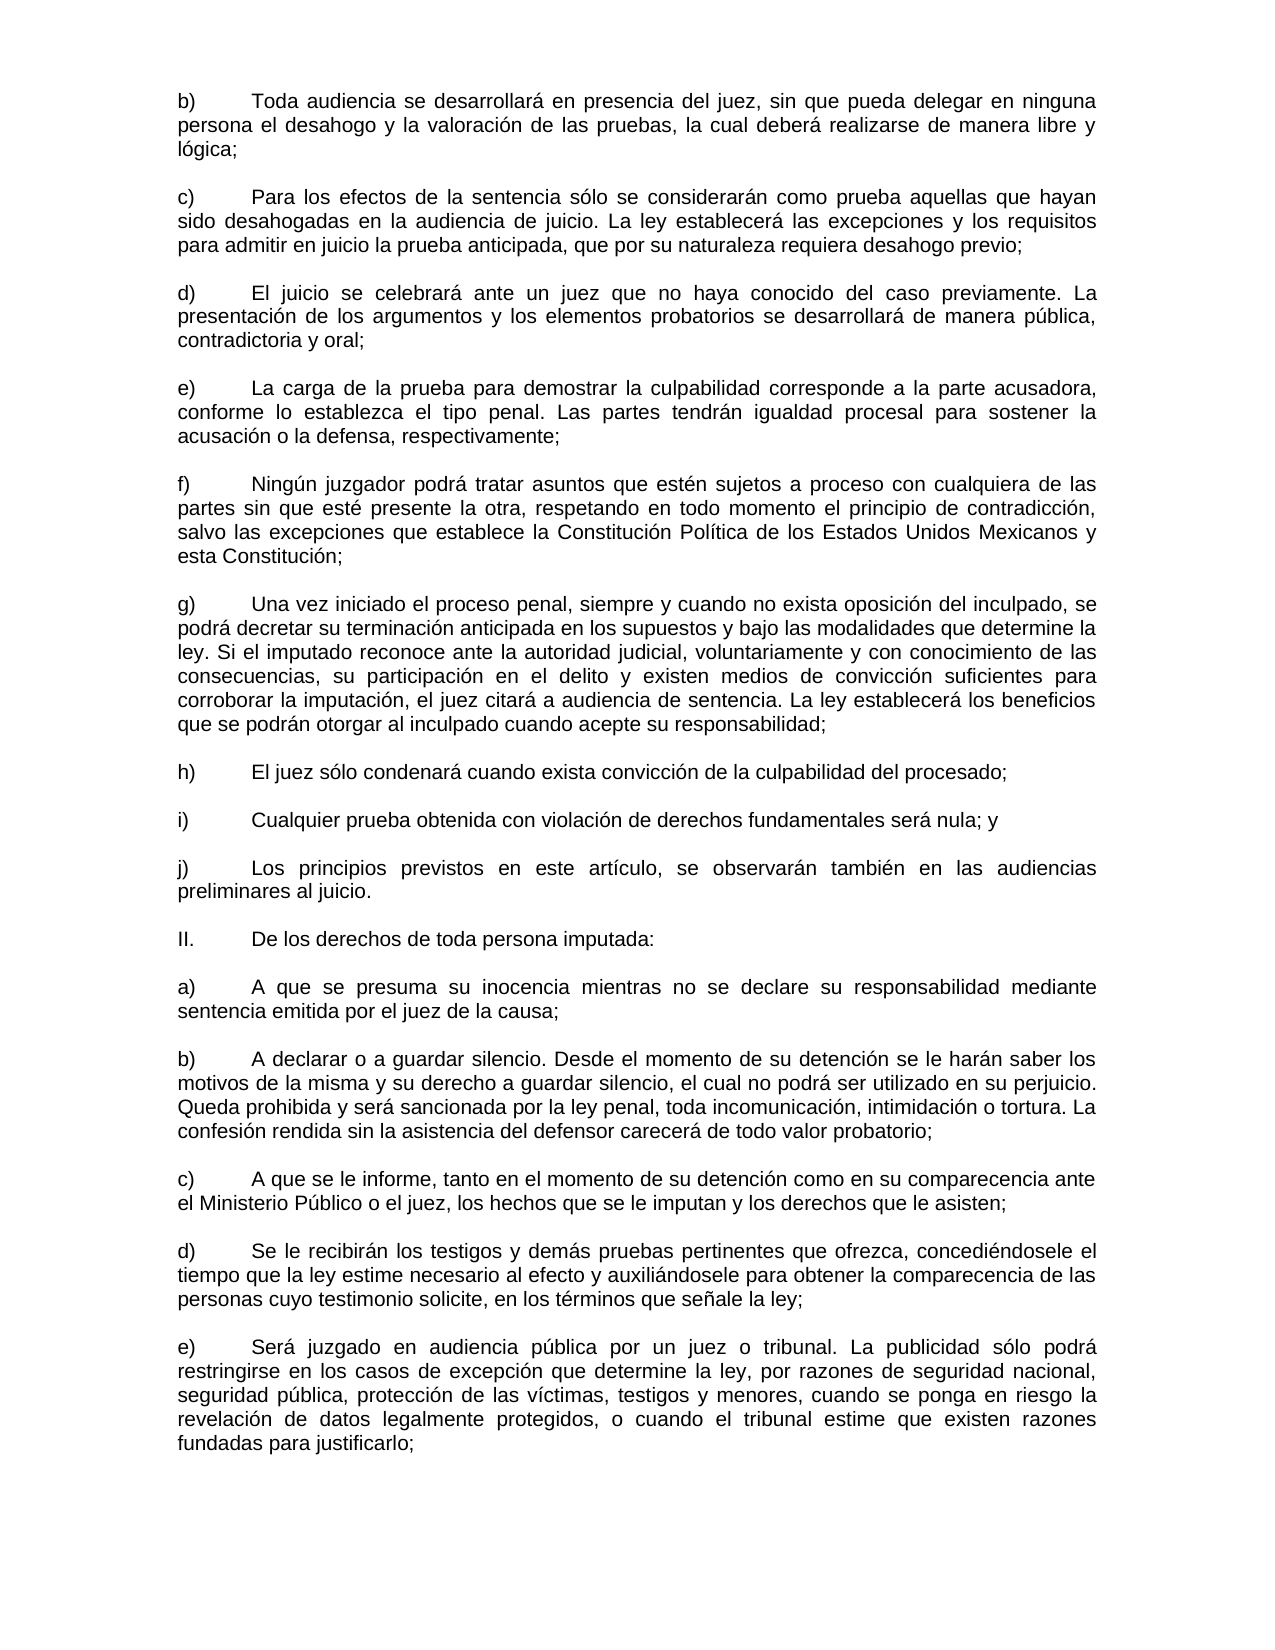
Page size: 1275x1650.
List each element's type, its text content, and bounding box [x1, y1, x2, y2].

text a) A que se presuma su inocencia mientras no se declare su responsabilidad mediante sentencia emitida por el juez de la causa; [177, 975, 1098, 1023]
text j) Los principios previstos en este artículo, se observarán también en las audiencias preliminares al juicio. [177, 855, 1098, 903]
text II. De los derechos de toda persona imputada: [177, 927, 1098, 951]
text h) El juez sólo condenará cuando exista convicción de la culpabilidad del procesado; [177, 759, 1098, 783]
text d) Se le recibirán los testigos y demás pruebas pertinentes que ofrezca, concediéndosele el tiempo que la ley estime necesario al efecto y auxiliándosele para obtener la comparecencia de las personas cuyo testimonio solicite, en los términos que señale la ley; [177, 1239, 1098, 1311]
text e) Será juzgado en audiencia pública por un juez o tribunal. La publicidad sólo podrá restringirse en los casos de excepción que determine la ley, por razones de seguridad nacional, seguridad pública, protección de las víctimas, testigos y menores, cuando se ponga en riesgo la revelación de datos legalmente protegidos, o cuando el tribunal estime que existen razones fundadas para justificarlo; [177, 1334, 1098, 1454]
text b) Toda audiencia se desarrollará en presencia del juez, sin que pueda delegar en ninguna persona el desahogo y la valoración de las pruebas, la cual deberá realizarse de manera libre y lógica; [177, 89, 1098, 161]
text e) La carga de la prueba para demostrar la culpabilidad corresponde a la parte acusadora, conforme lo establezca el tipo penal. Las partes tendrán igualdad procesal para sostener la acusación o la defensa, respectivamente; [177, 376, 1098, 448]
text f) Ningún juzgador podrá tratar asuntos que estén sujetos a proceso con cualquiera de las partes sin que esté presente la otra, respetando en todo momento el principio de contradicción, salvo las excepciones que establece la Constitución Política de los Estados Unidos Mexicanos y esta Constitución; [177, 472, 1098, 568]
text i) Cualquier prueba obtenida con violación de derechos fundamentales será nula; y [177, 807, 1098, 831]
text c) A que se le informe, tanto en el momento de su detención como en su comparecencia ante el Ministerio Público o el juez, los hechos que se le imputan y los derechos que le asisten; [177, 1167, 1098, 1215]
text g) Una vez iniciado el proceso penal, siempre y cuando no exista oposición del inculpado, se podrá decretar su terminación anticipada en los supuestos y bajo las modalidades que determine la ley. Si el imputado reconoce ante la autoridad judicial, voluntariamente y con conocimiento de las consecuencias, su participación en el delito y existen medios de convicción suficientes para corroborar la imputación, el juez citará a audiencia de sentencia. La ley establecerá los beneficios que se podrán otorgar al inculpado cuando acepte su responsabilidad; [177, 592, 1098, 736]
text c) Para los efectos de la sentencia sólo se considerarán como prueba aquellas que hayan sido desahogadas en la audiencia de juicio. La ley establecerá las excepciones y los requisitos para admitir en juicio la prueba anticipada, que por su naturaleza requiera desahogo previo; [177, 184, 1098, 256]
text b) A declarar o a guardar silencio. Desde el momento de su detención se le harán saber los motivos de la misma y su derecho a guardar silencio, el cual no podrá ser utilizado en su perjuicio. Queda prohibida y será sancionada por la ley penal, toda incomunicación, intimidación o tortura. La confesión rendida sin la asistencia del defensor carecerá de todo valor probatorio; [177, 1047, 1098, 1143]
text d) El juicio se celebrará ante un juez que no haya conocido del caso previamente. La presentación de los argumentos y los elementos probatorios se desarrollará de manera pública, contradictoria y oral; [177, 280, 1098, 352]
